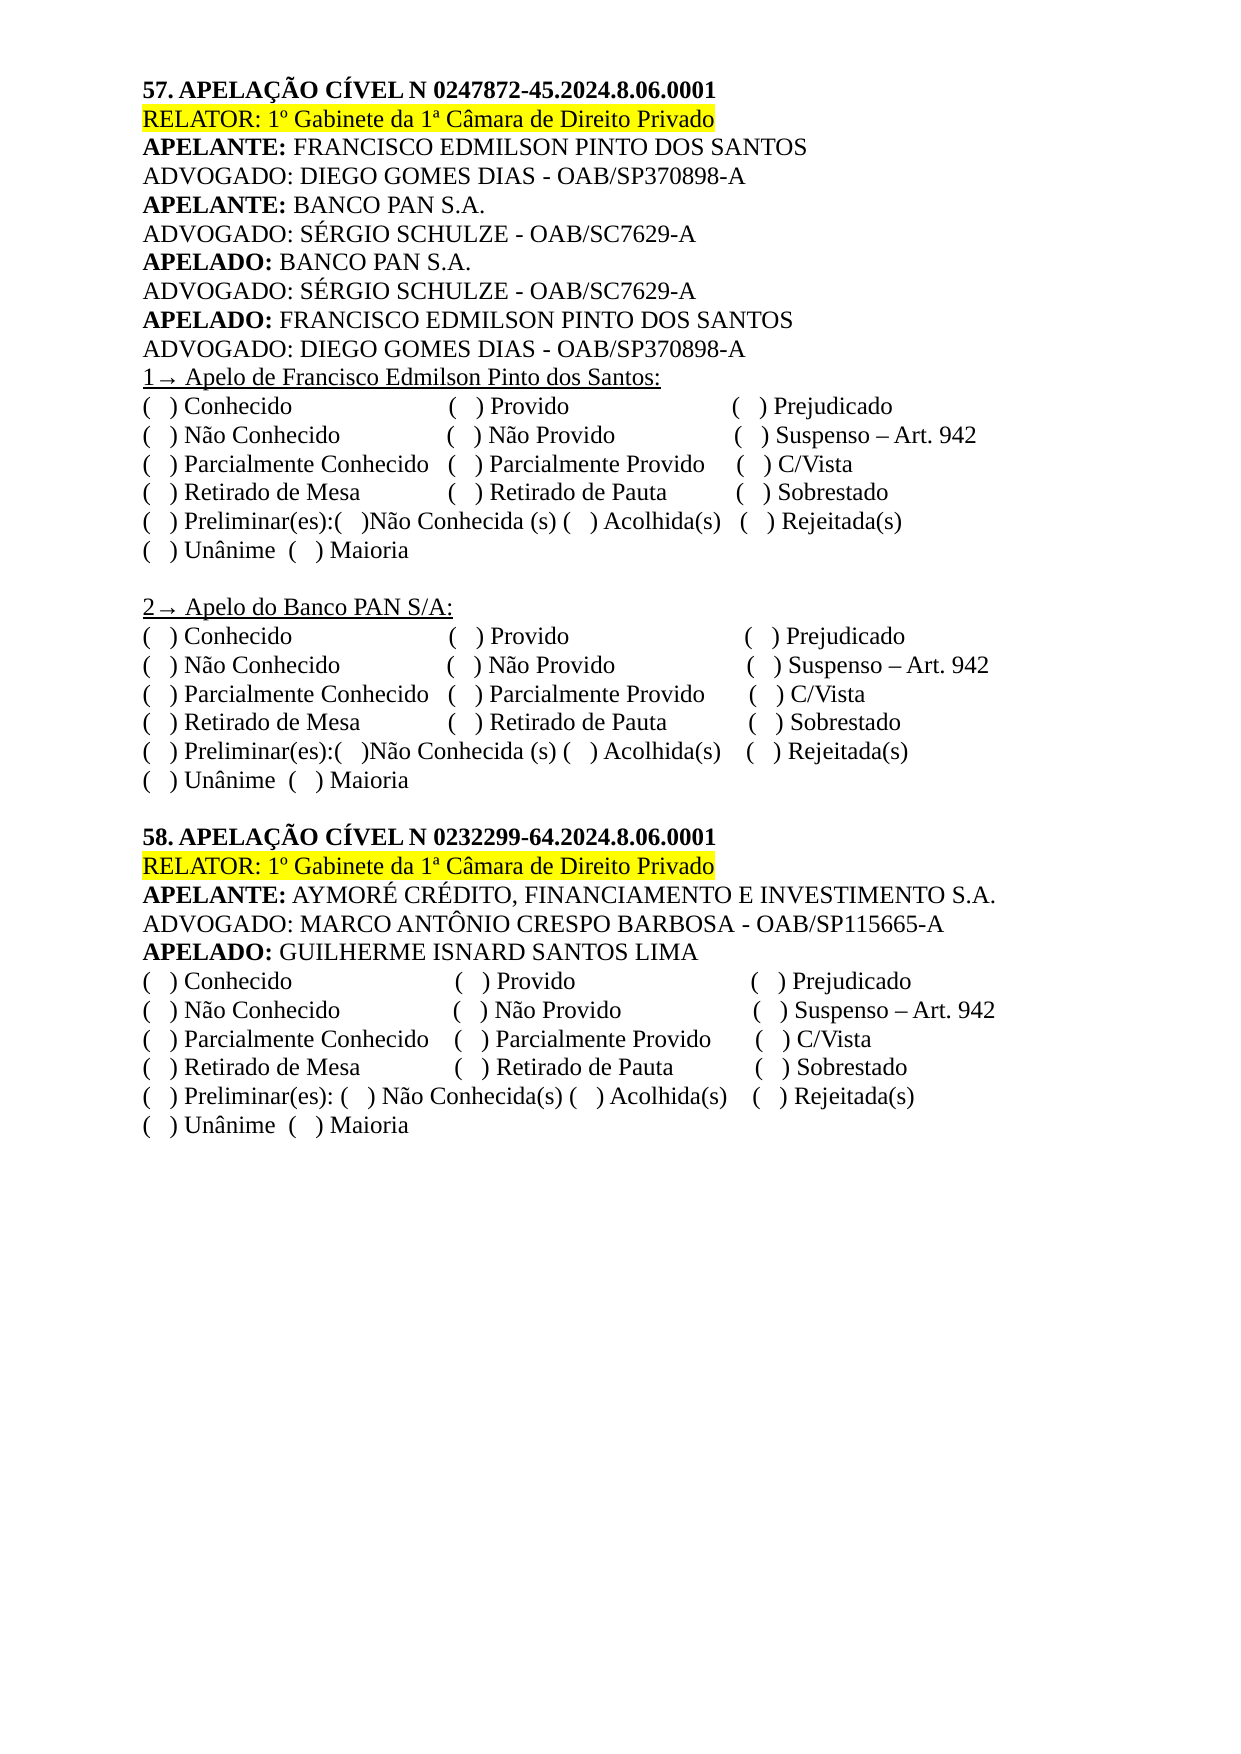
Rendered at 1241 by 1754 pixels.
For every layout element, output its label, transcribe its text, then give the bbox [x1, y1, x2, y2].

text ( ) Unânime ( ) Maioria [142, 535, 1158, 564]
text 2→ Apelo do Banco PAN S/A: [142, 592, 1141, 621]
text ( ) Parcialmente Conhecido ( ) Parcialmente Provido ( ) C/Vista [142, 679, 1158, 707]
text ( ) Parcialmente Conhecido ( ) Parcialmente Provido ( ) C/Vista [142, 1024, 1141, 1052]
text ( ) Retirado de Mesa ( ) Retirado de Pauta ( ) Sobrestado [142, 477, 1158, 506]
text ( ) Não Conhecido ( ) Não Provido ( ) Suspenso – Art. 942 [142, 420, 1158, 449]
text ( ) Não Conhecido ( ) Não Provido ( ) Suspenso – Art. 942 [142, 650, 1158, 679]
text ( ) Preliminar(es):( )Não Conhecida (s) ( ) Acolhida(s) ( ) Rejeitada(s) [142, 506, 1158, 535]
text ( ) Não Conhecido ( ) Não Provido ( ) Suspenso – Art. 942 [142, 995, 1141, 1024]
text ( ) Unânime ( ) Maioria [142, 1110, 1141, 1196]
text ( ) Retirado de Mesa ( ) Retirado de Pauta ( ) Sobrestado [142, 707, 1158, 736]
text ( ) Retirado de Mesa ( ) Retirado de Pauta ( ) Sobrestado [142, 1052, 1141, 1081]
text 57. APELAÇÃO CÍVEL N 0247872-45.2024.8.06.0001 RELATOR: 1º Gabinete da 1ª Câmara de Direito Privado APELANTE: FRANCISCO EDMILSON PINTO DOS SANTOS ADVOGADO: DIEGO GOMES DIAS - OAB/SP370898-A APELANTE: BANCO PAN S.A. ADVOGADO: SÉRGIO SCHULZE - OAB/SC7629-A APELADO: BANCO PAN S.A. ADVOGADO: SÉRGIO SCHULZE - OAB/SC7629-A APELADO: FRANCISCO EDMILSON PINTO DOS SANTOS ADVOGADO: DIEGO GOMES DIAS - OAB/SP370898-A 1→ Apelo de Francisco Edmilson Pinto dos Santos: [142, 75, 1141, 391]
text ( ) Parcialmente Conhecido ( ) Parcialmente Provido ( ) C/Vista [142, 449, 1158, 477]
text ( ) Preliminar(es):( )Não Conhecida (s) ( ) Acolhida(s) ( ) Rejeitada(s) [142, 736, 1158, 765]
text ( ) Unânime ( ) Maioria 58. APELAÇÃO CÍVEL N 0232299-64.2024.8.06.0001 RELATOR: 1º Gabinete da 1ª Câmara de Direito Privado APELANTE: AYMORÉ CRÉDITO, FINANCIAMENTO E INVESTIMENTO S.A. ADVOGADO: MARCO ANTÔNIO CRESPO BARBOSA - OAB/SP115665-A APELADO: GUILHERME ISNARD SANTOS LIMA ( ) Conhecido ( ) Provido ( ) Prejudicado [142, 765, 1141, 995]
text ( ) Conhecido ( ) Provido ( ) Prejudicado [142, 391, 1141, 420]
text ( ) Conhecido ( ) Provido ( ) Prejudicado [142, 621, 1141, 650]
text ( ) Preliminar(es): ( ) Não Conhecida(s) ( ) Acolhida(s) ( ) Rejeitada(s) [142, 1081, 1141, 1110]
